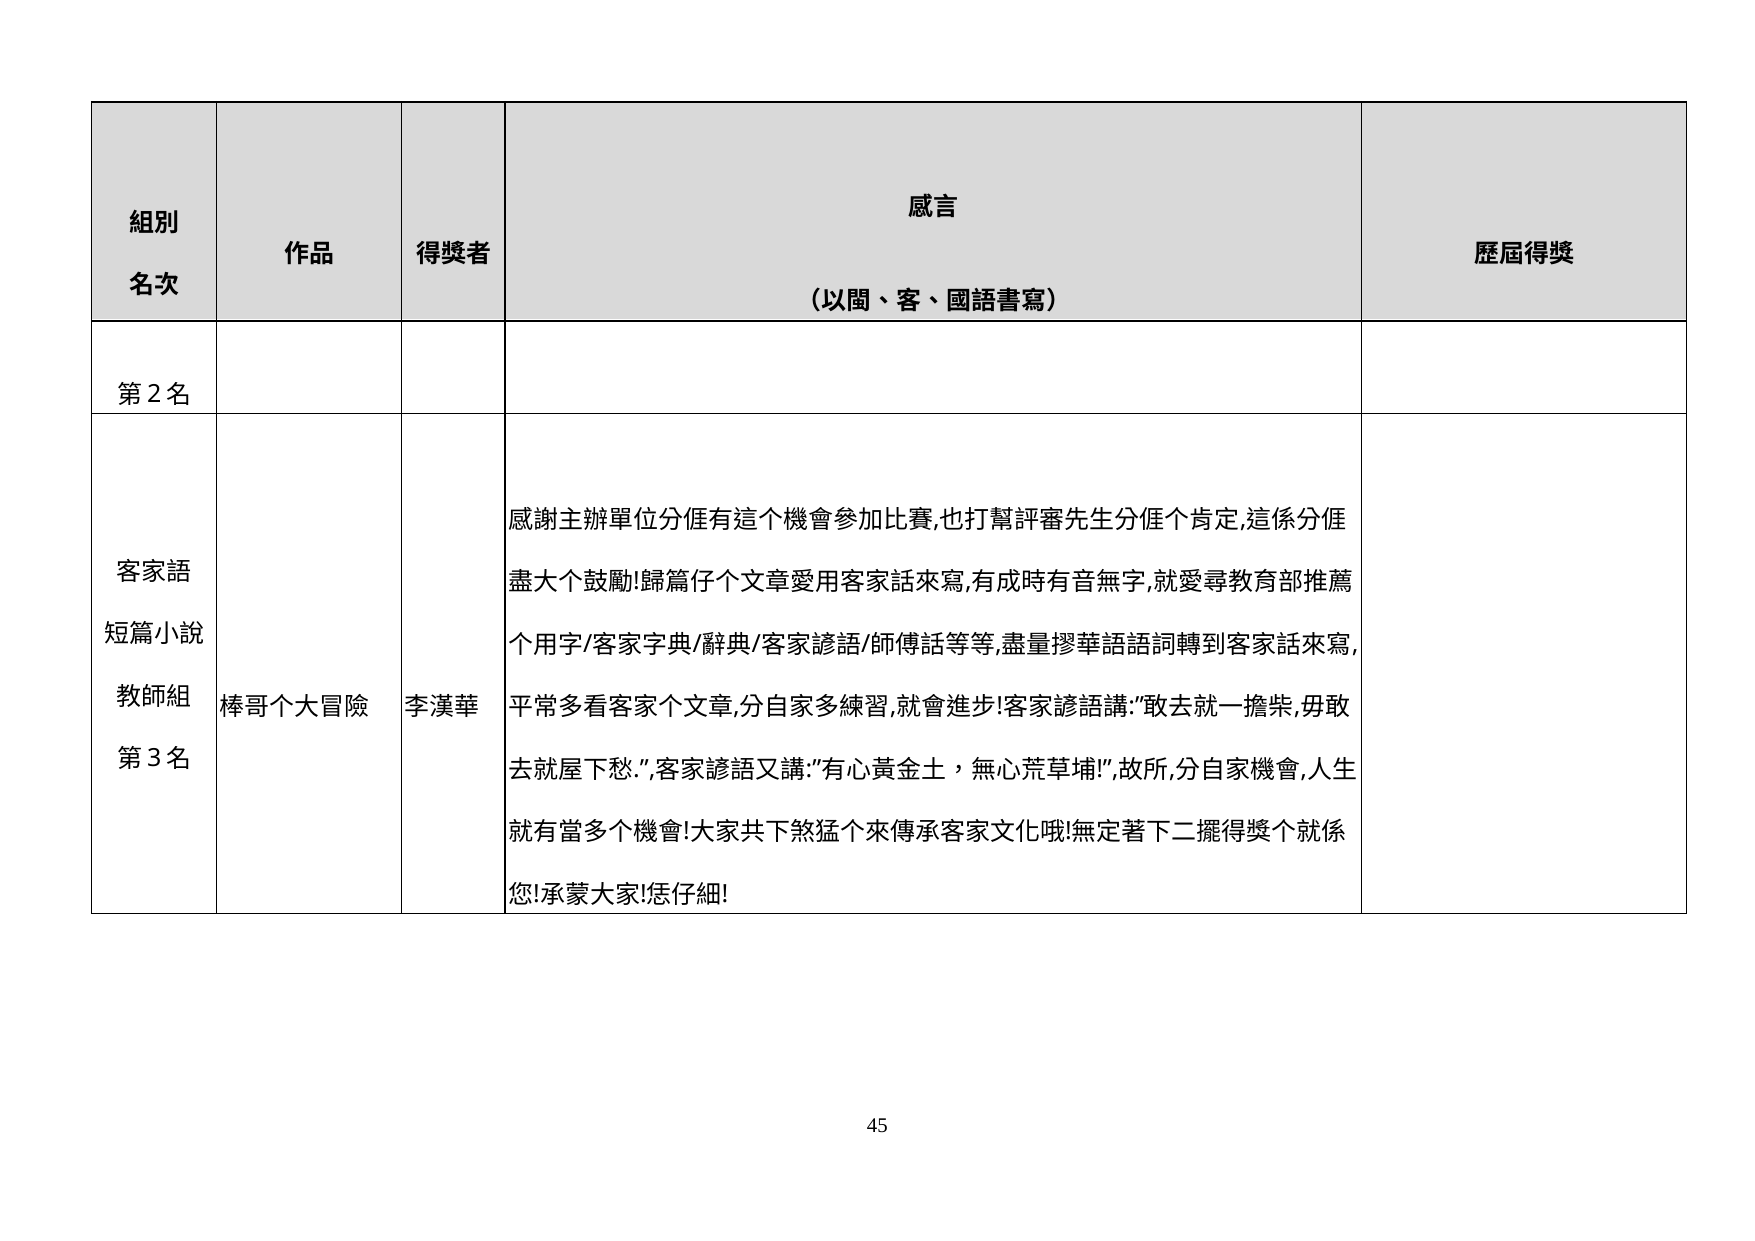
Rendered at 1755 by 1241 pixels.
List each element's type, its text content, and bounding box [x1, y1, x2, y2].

table_header 感言 （以閩、客、國語書寫） [506, 103, 1361, 319]
table_header 歷屆得獎 [1362, 103, 1686, 319]
table_cell 第2名 [92, 322, 216, 413]
table_cell [506, 322, 1361, 413]
table_cell [1362, 322, 1686, 413]
table_cell 客家語 短篇小說 教師組 第3名 [92, 414, 216, 913]
table_header 得獎者 [402, 103, 504, 319]
table_cell [402, 322, 504, 413]
table_header 組別 名次 [92, 103, 216, 319]
table_cell [217, 322, 401, 413]
table_cell 感謝主辦單位分𠊎有這个機會參加比賽,也打幫評審先生分𠊎个肯定,這係分𠊎盡大个鼓勵!歸篇仔个文章愛用客家話來寫,有成時有音無字,就愛尋教育部推薦个用字/客家字典/辭典/客家諺語/師傅話等等,盡量摎華語語詞轉到客家話來寫,平常多看客家个文章,分自家多練習,就會進步!客家諺語講:”敢去就一擔柴,毋敢去就屋下愁.”,客家諺語又講:”有心黃金土，無心荒草埔!”,故所,分自家機會,人生就有當多个機會!大家共下煞猛个來傳承客家文化哦!無定著下二擺得獎个就係您!承蒙大家!恁仔細! [506, 414, 1361, 913]
table_header 作品 [217, 103, 401, 319]
table_cell 棒哥个大冒險 [217, 414, 401, 913]
table_cell [1362, 414, 1686, 913]
table_cell 李漢華 [402, 414, 504, 913]
